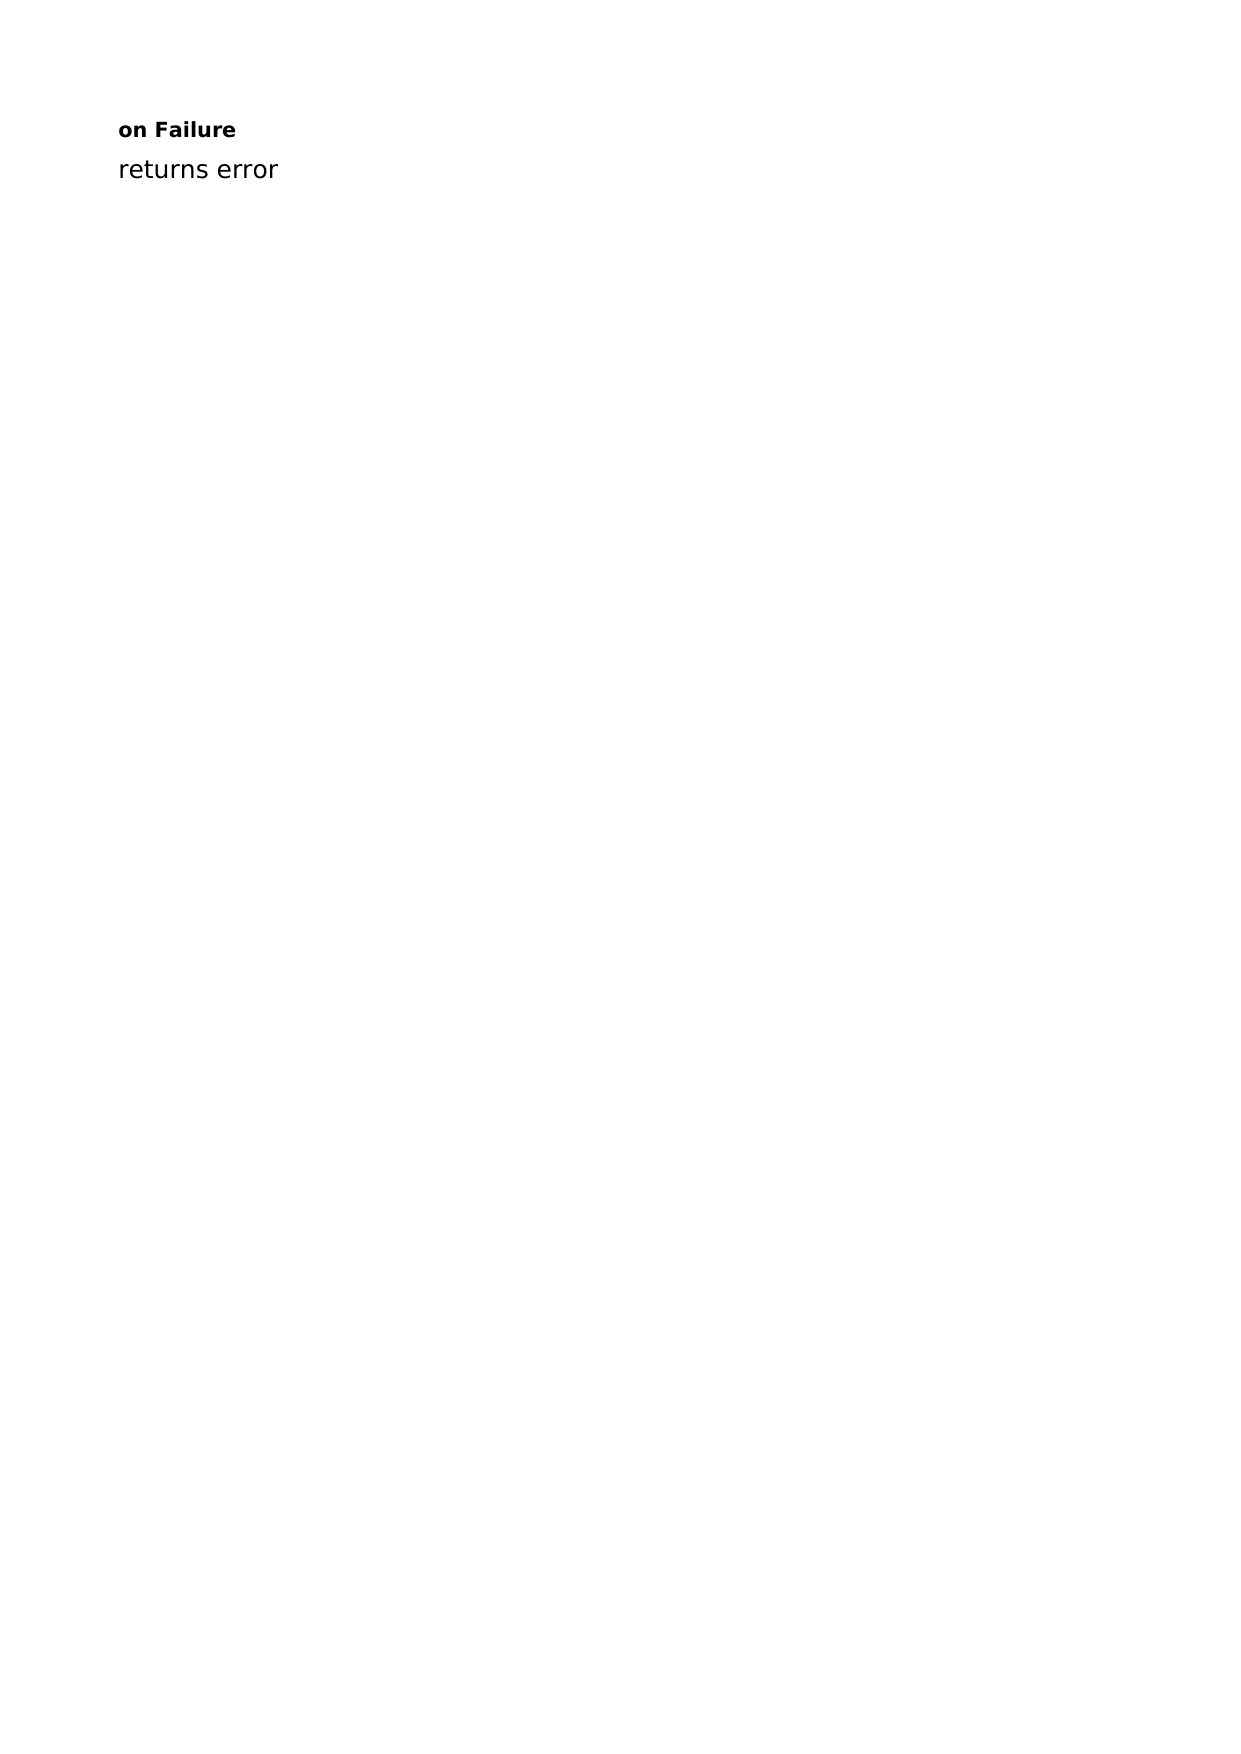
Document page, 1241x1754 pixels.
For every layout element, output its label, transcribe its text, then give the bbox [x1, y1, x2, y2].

text returns error [118, 155, 1122, 184]
subtitle on Failure [118, 118, 1122, 142]
